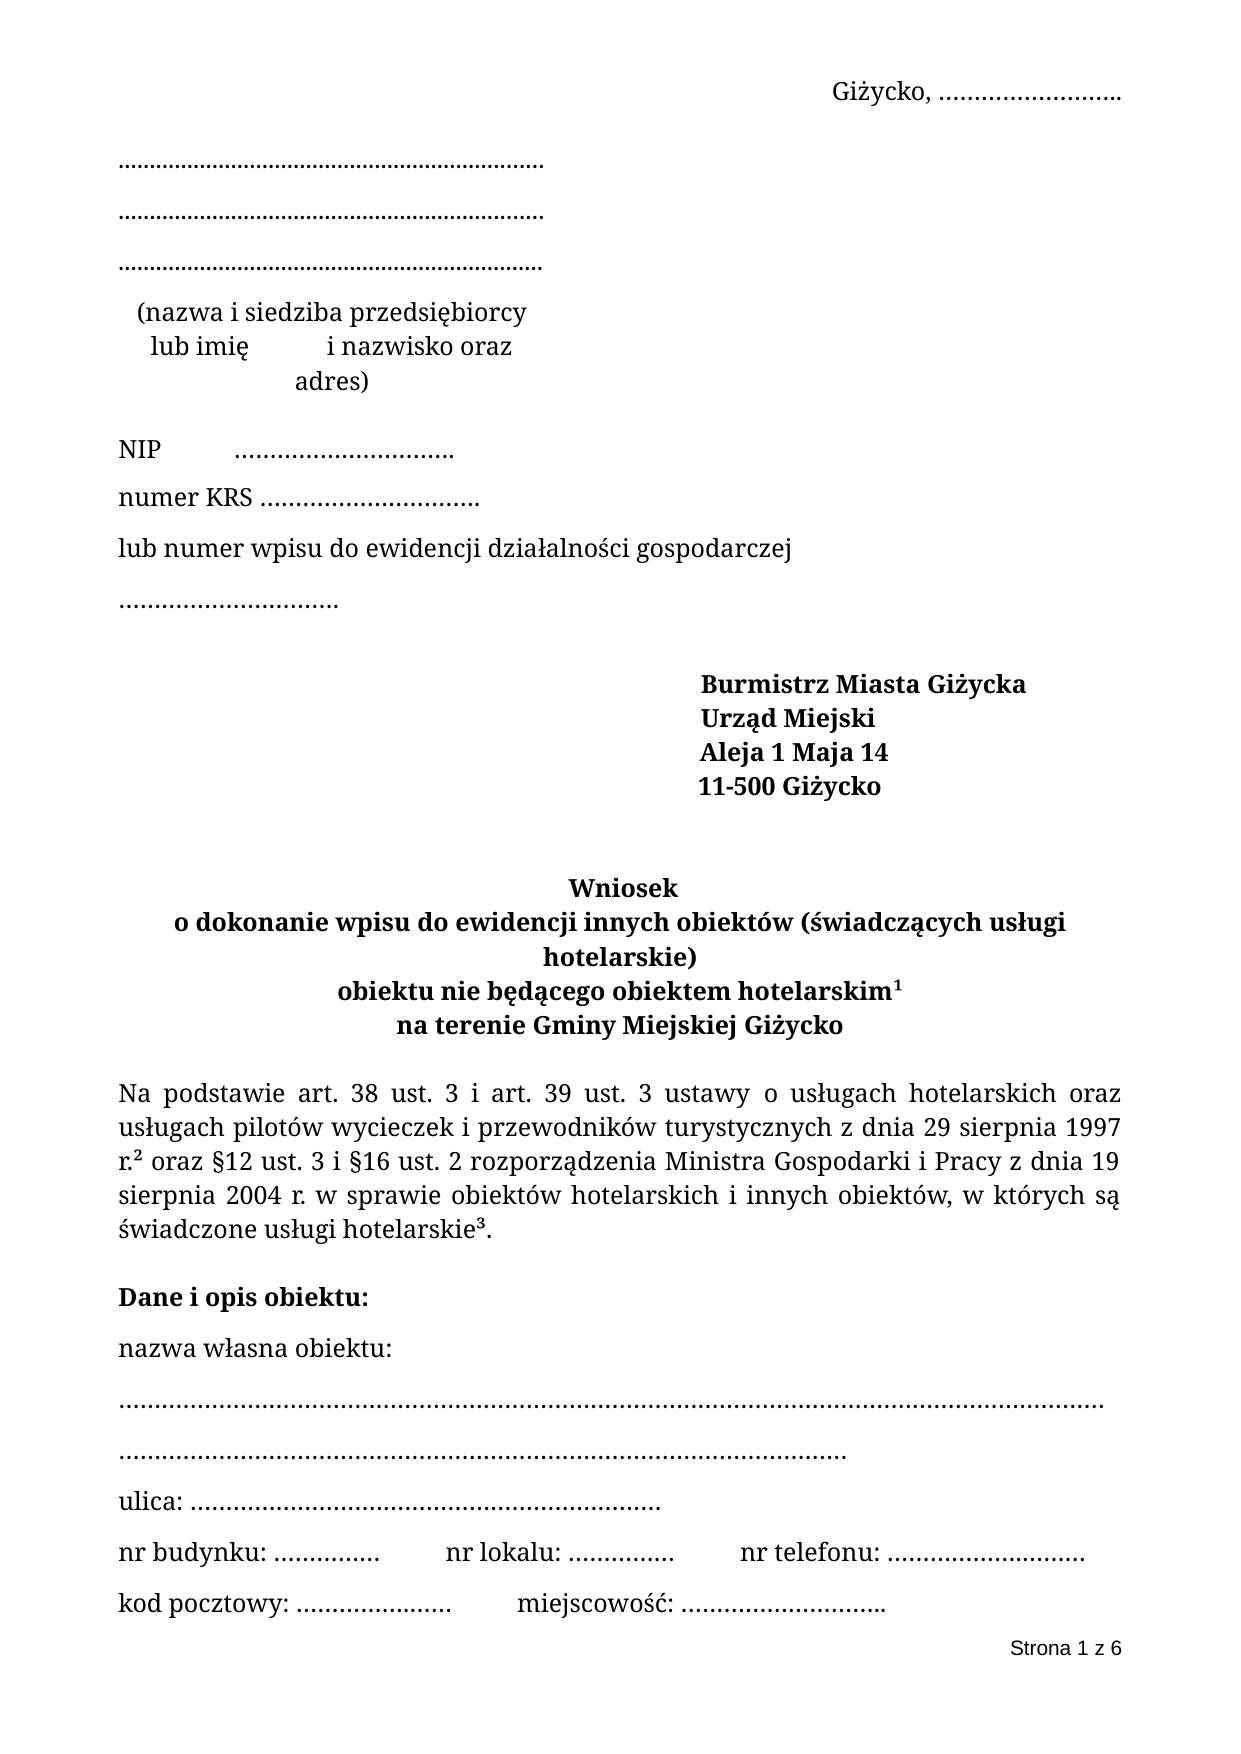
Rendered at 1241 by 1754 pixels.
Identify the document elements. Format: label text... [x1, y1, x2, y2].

text Dane i opis obiektu: [118, 1280, 1122, 1314]
text o dokonanie wpisu do ewidencji innych obiektów (świadczących usługi hotelarskie) [118, 905, 1122, 973]
text Aleja 1 Maja 14 [487, 735, 1122, 769]
text nr budynku: …………… nr lokalu: …………… nr telefonu: ……………….……… [118, 1535, 1122, 1569]
text ulica: ………………………………………………………… [118, 1484, 1122, 1518]
text Wniosek [118, 871, 1122, 905]
text Na podstawie art. 38 ust. 3 i art. 39 ust. 3 ustawy o usługach hotelarskich oraz usługach pilotów wycieczek i przewodników turystycznych z dnia 29 sierpnia 1997 r.² oraz §12 ust. 3 i §16 ust. 2 rozporządzenia Ministra Gospodarki i Pracy z dnia 19 sierpnia 2004 r. w sprawie obiektów hotelarskich i innych obiektów, w których są świadczone usługi hotelarskie³. [118, 1075, 1122, 1246]
text NIP …………………………. [118, 431, 1122, 465]
text lub numer wpisu do ewidencji działalności gospodarczej [118, 531, 1122, 564]
text Giżycko, …………………….. [118, 74, 1122, 108]
text na terenie Gminy Miejskiej Giżycko [118, 1007, 1122, 1041]
text nazwa własna obiektu: …………………………………………………………………………………………………………………………………………………………………………………………………………………… [118, 1331, 1122, 1467]
subtitle Urząd Miejski [413, 701, 1122, 735]
text …………………………. [118, 582, 1122, 616]
subtitle Burmistrz Miasta Giżycka [413, 667, 1122, 701]
text numer KRS …………………………. [118, 479, 1122, 513]
text (nazwa i siedziba przedsiębiorcy lub imię i nazwisko oraz adres) [118, 295, 545, 397]
text kod pocztowy: …………….…… miejscowość: ……………………….. [118, 1586, 1122, 1620]
text 11-500 Giżycko [487, 769, 1122, 803]
text obiektu nie będącego obiektem hotelarskim¹ [118, 973, 1122, 1007]
